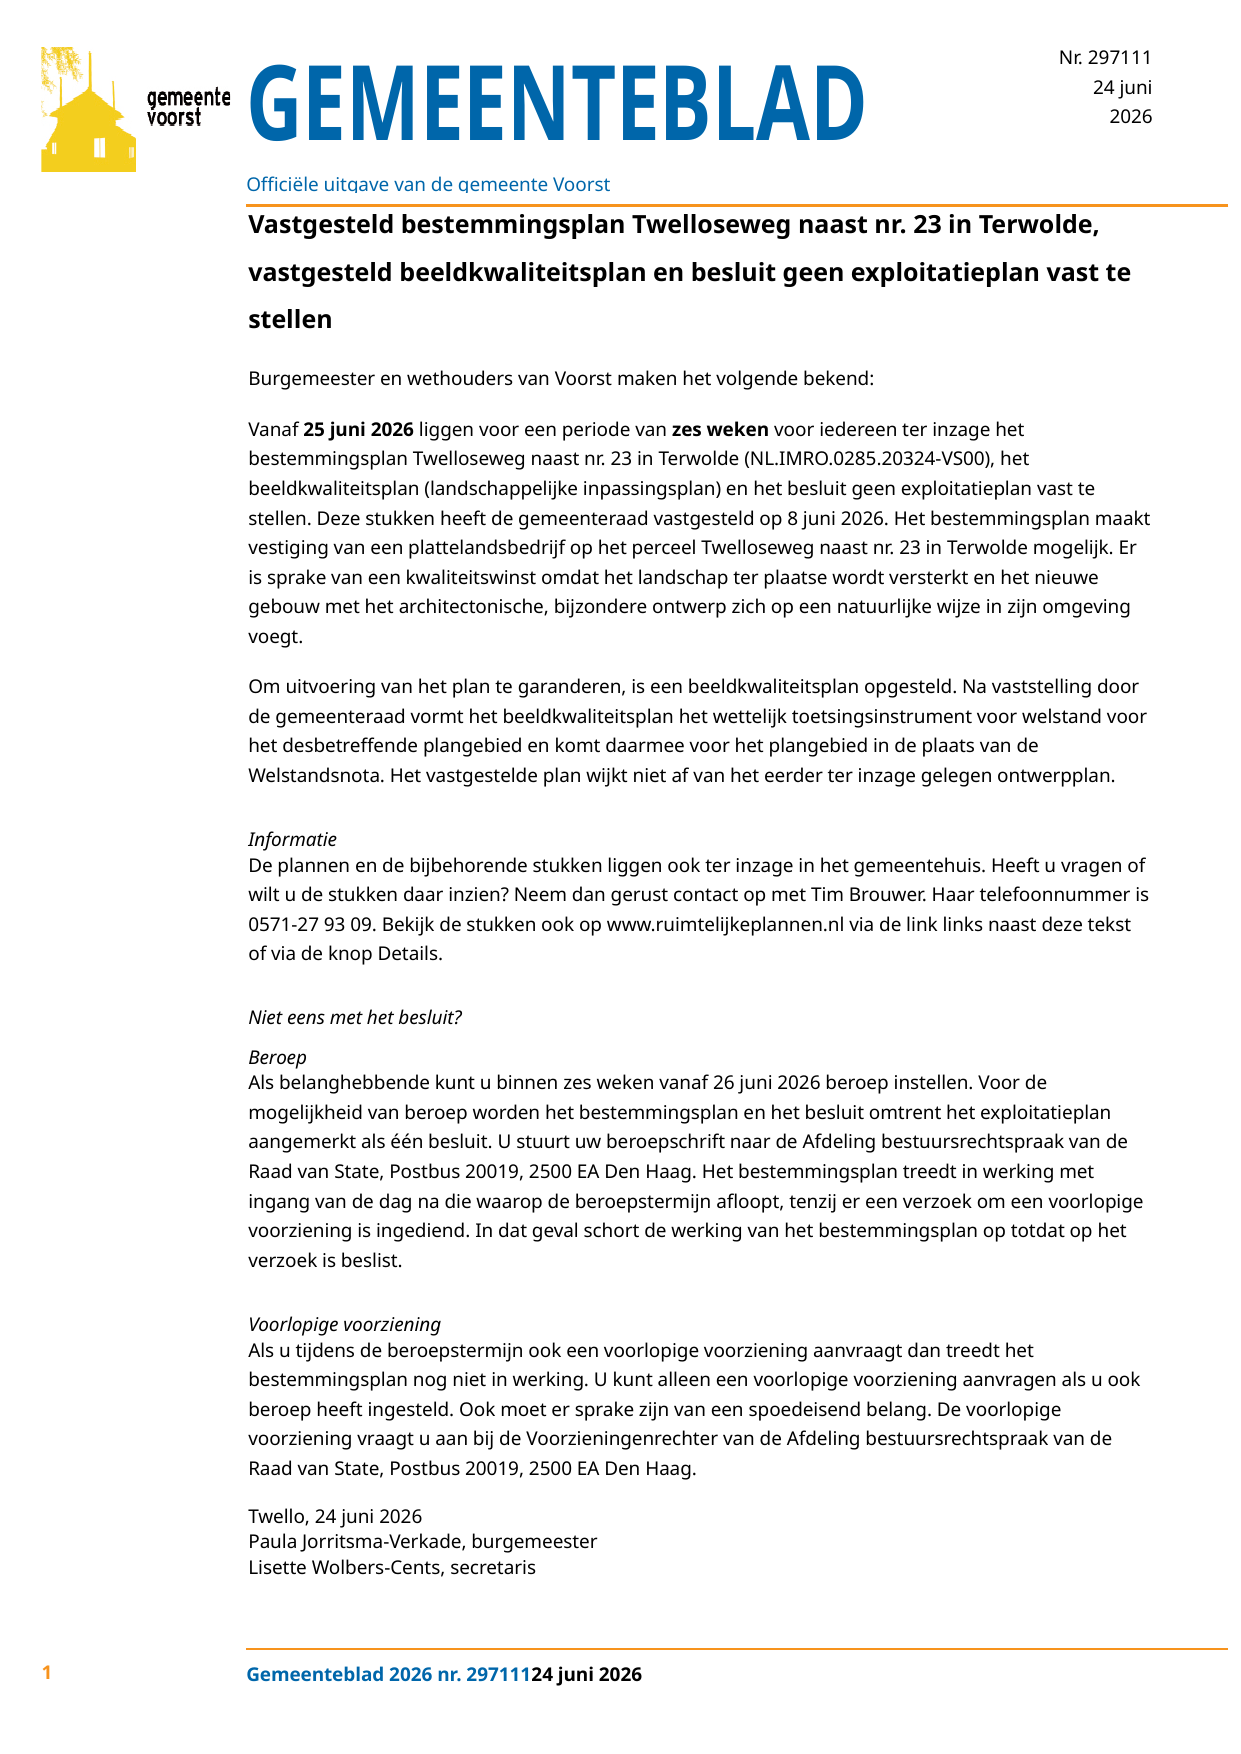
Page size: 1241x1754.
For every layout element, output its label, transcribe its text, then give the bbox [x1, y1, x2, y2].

text Twello, 24 juni 2026 [248, 1503, 1152, 1529]
text Als belanghebbende kunt u binnen zes weken vanaf 26 juni 2026 beroep instellen. Voor de mogelijkheid van beroep worden het bestemmingsplan en het besluit omtrent het exploitatieplan aangemerkt als één besluit. U stuurt uw beroepschrift naar de Afdeling bestuursrechtspraak van de Raad van State, Postbus 20019, 2500 EA Den Haag. Het bestemmingsplan treedt in werking met ingang van de dag na die waarop de beroepstermijn afloopt, tenzij er een verzoek om een voorlopige voorziening is ingediend. In dat geval schort de werking van het bestemmingsplan op totdat op het verzoek is beslist. [248, 1069, 1152, 1273]
text Niet eens met het besluit? [248, 1004, 1152, 1030]
text Voorlopige voorziening [248, 1311, 1152, 1337]
text Informatie [248, 826, 1152, 852]
text Om uitvoering van het plan te garanderen, is een beeldkwaliteitsplan opgesteld. Na vaststelling door de gemeenteraad vormt het beeldkwaliteitsplan het wettelijk toetsingsinstrument voor welstand voor het desbetreffende plangebied en komt daarmee voor het plangebied in de plaats van de Welstandsnota. Het vastgestelde plan wijkt niet af van het eerder ter inzage gelegen ontwerpplan. [248, 673, 1152, 788]
text Als u tijdens de beroepstermijn ook een voorlopige voorziening aanvraagt dan treedt het bestemmingsplan nog niet in werking. U kunt alleen een voorlopige voorziening aanvragen als u ook beroep heeft ingesteld. Ook moet er sprake zijn van een spoedeisend belang. De voorlopige voorziening vraagt u aan bij de Voorzieningenrechter van de Afdeling bestuursrechtspraak van de Raad van State, Postbus 20019, 2500 EA Den Haag. [248, 1337, 1152, 1481]
text Burgemeester en wethouders van Voorst maken het volgende bekend: [248, 366, 1152, 391]
text De plannen en de bijbehorende stukken liggen ook ter inzage in het gemeentehuis. Heeft u vragen of wilt u de stukken daar inzien? Neem dan gerust contact op met Tim Brouwer. Haar telefoonnummer is 0571-27 93 09. Bekijk de stukken ook op www.ruimtelijkeplannen.nl via de link links naast deze tekst of via de knop Details. [248, 852, 1152, 966]
text Lisette Wolbers-Cents, secretaris [248, 1554, 1152, 1580]
text Vanaf 25 juni 2026 liggen voor een periode van zes weken voor iedereen ter inzage het bestemmingsplan Twelloseweg naast nr. 23 in Terwolde (NL.IMRO.0285.20324-VS00), het beeldkwaliteitsplan (landschappelijke inpassingsplan) en het besluit geen exploitatieplan vast te stellen. Deze stukken heeft de gemeenteraad vastgesteld op 8 juni 2026. Het bestemmingsplan maakt vestiging van een plattelandsbedrijf op het perceel Twelloseweg naast nr. 23 in Terwolde mogelijk. Er is sprake van een kwaliteitswinst omdat het landschap ter plaatse wordt versterkt en het nieuwe gebouw met het architectonische, bijzondere ontwerp zich op een natuurlijke wijze in zijn omgeving voegt. [248, 416, 1152, 649]
text Beroep [248, 1044, 1152, 1069]
text Paula Jorritsma-Verkade, burgemeester [248, 1529, 1152, 1554]
text Vastgesteld bestemmingsplan Twelloseweg naast nr. 23 in Terwolde, vastgesteld beeldkwaliteitsplan en besluit geen exploitatieplan vast te stellen [248, 207, 1152, 336]
picture [41, 47, 231, 172]
